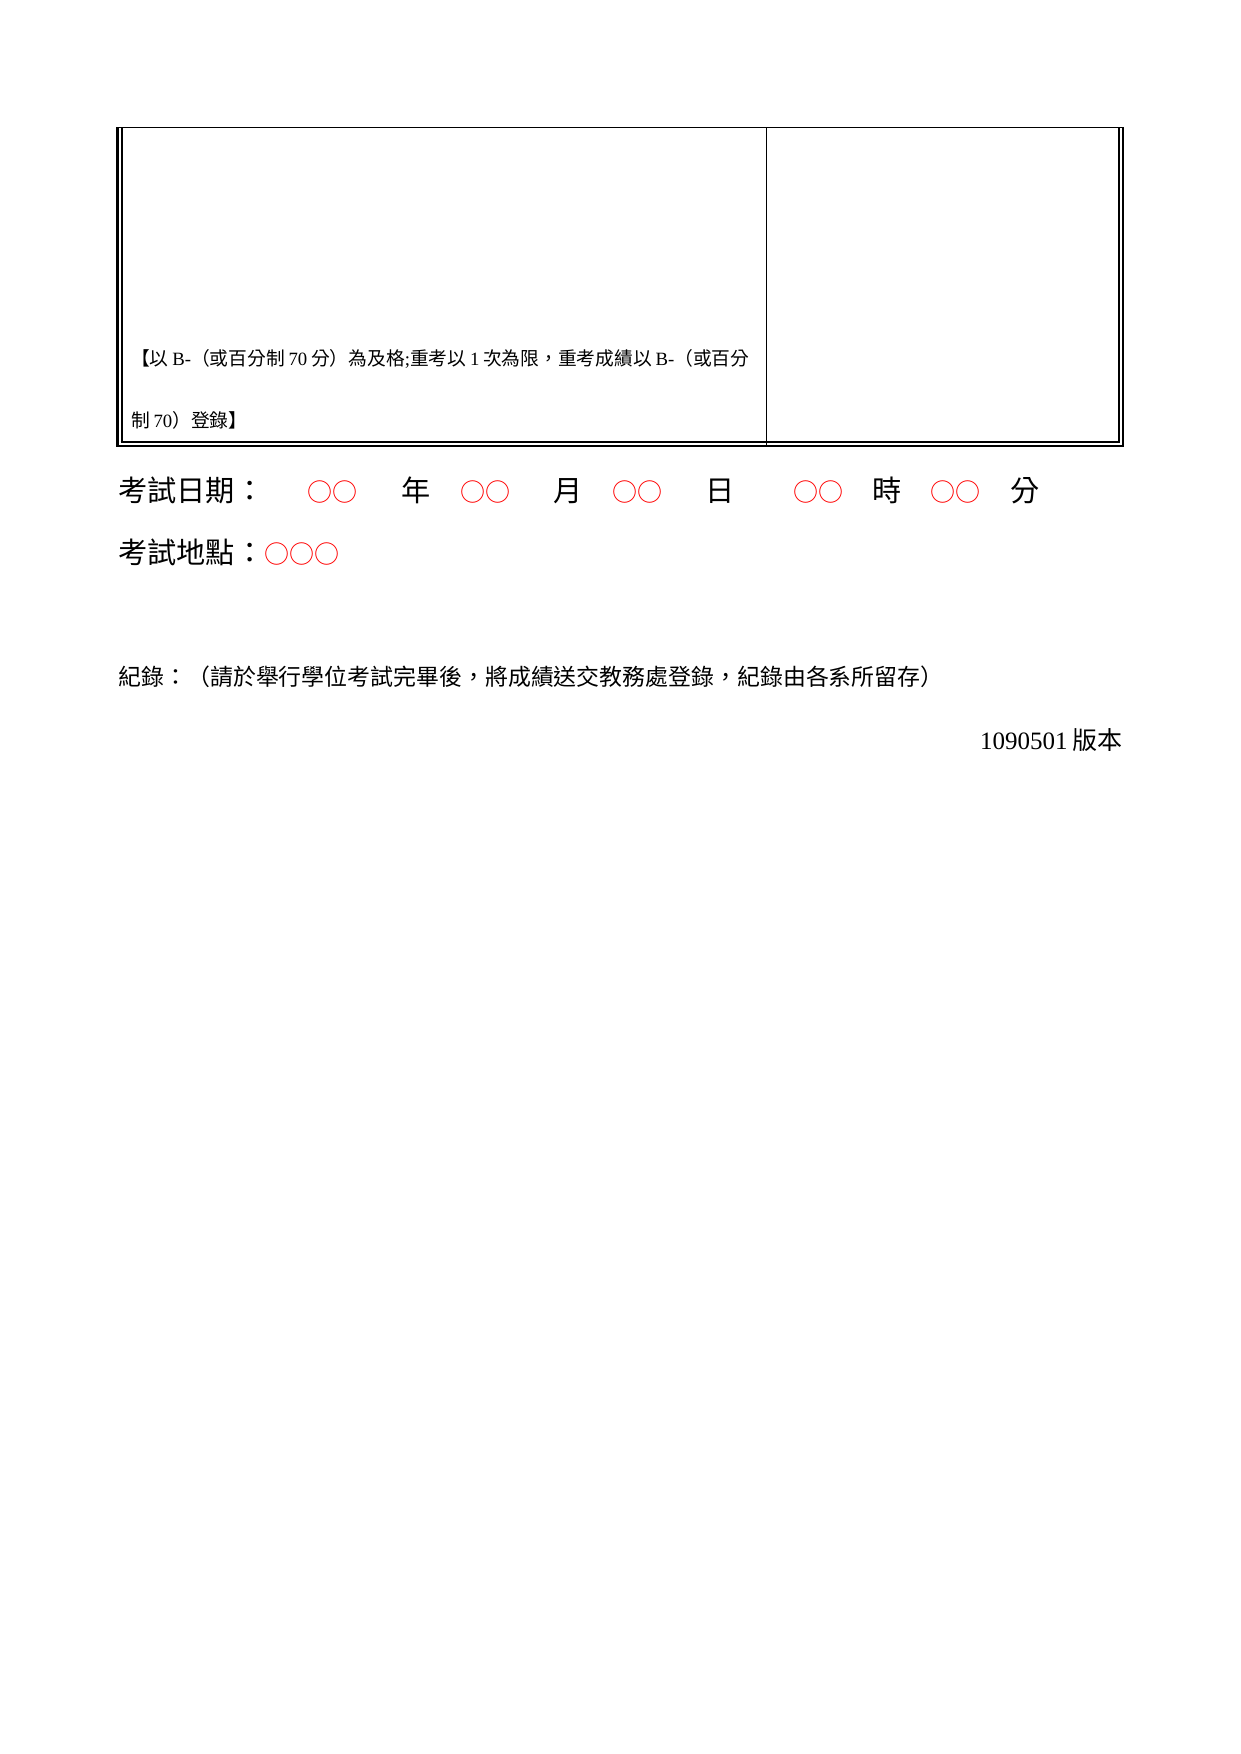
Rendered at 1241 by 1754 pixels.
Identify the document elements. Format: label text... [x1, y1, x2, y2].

table_cell 【以B-（或百分制70分）為及格;重考以1次為限，重考成績以B-（或百分制70）登錄】 [123, 128, 766, 441]
text 考試地點：○○○ [118, 509, 1122, 572]
text 紀錄：（請於舉行學位考試完畢後，將成績送交教務處登錄，紀錄由各系所留存） [118, 634, 1122, 697]
text 考試日期： ○○ 年 ○○ 月 ○○ 日 ○○ 時 ○○ 分 [118, 447, 1122, 509]
text 1090501版本 [118, 697, 1122, 759]
table_cell [767, 128, 1118, 441]
